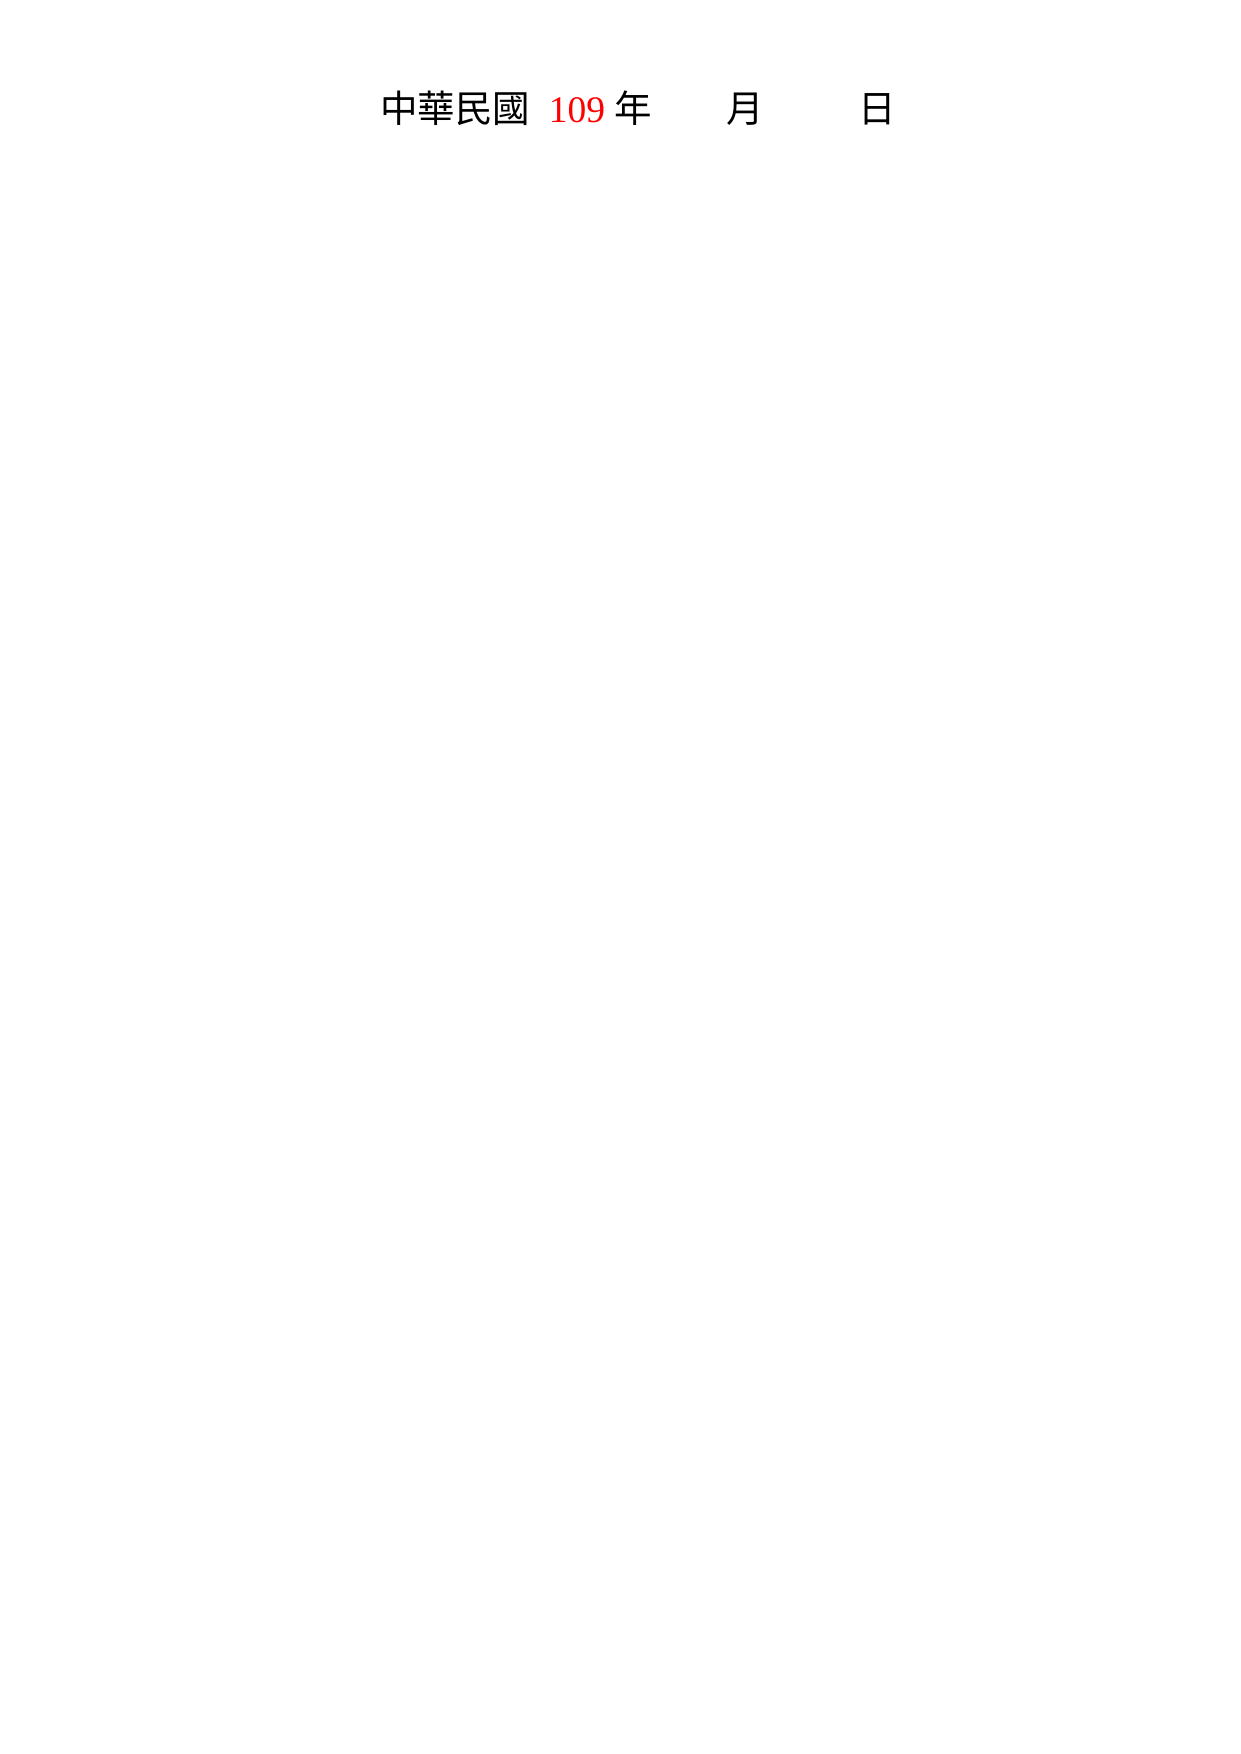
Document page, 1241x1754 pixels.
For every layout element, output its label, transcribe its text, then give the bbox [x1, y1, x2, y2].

text 中華民國 109 年 月 日 [131, 64, 1144, 127]
